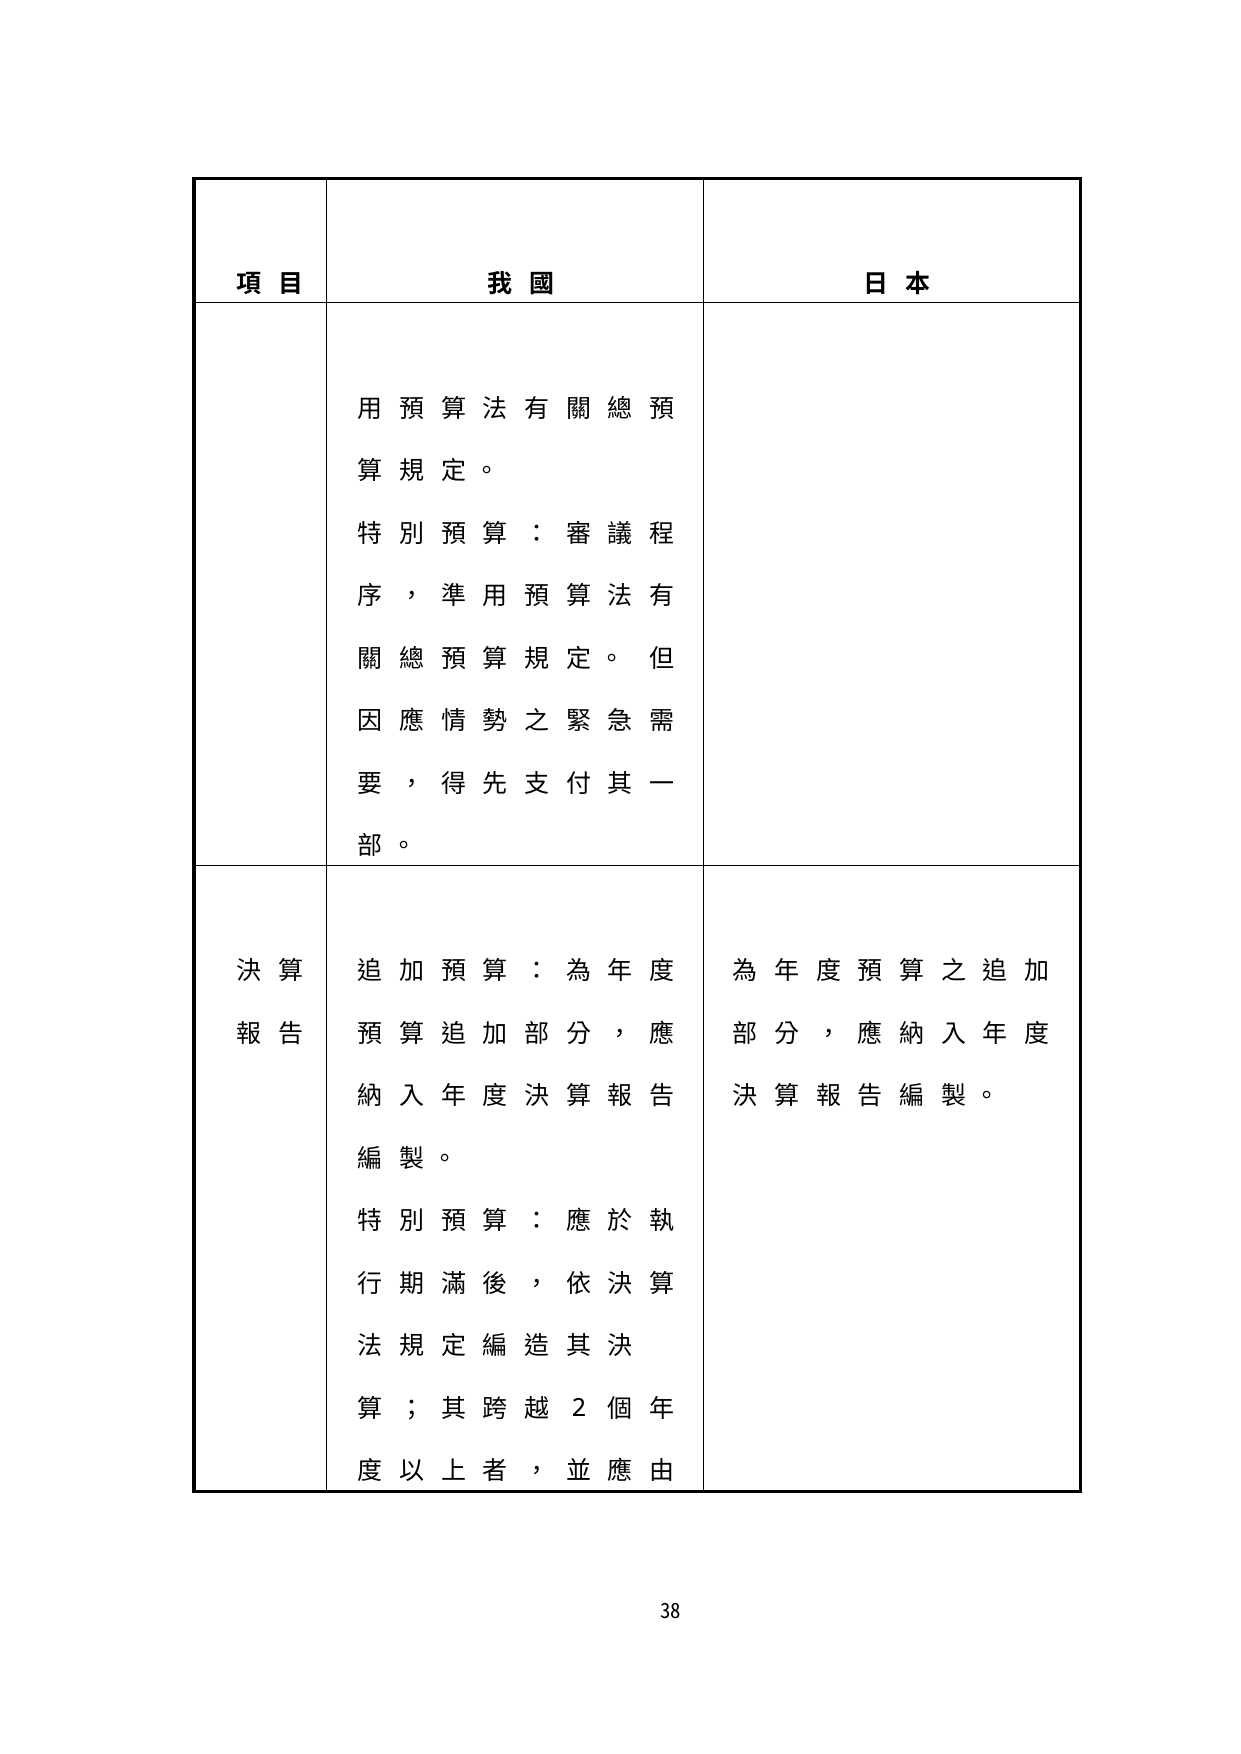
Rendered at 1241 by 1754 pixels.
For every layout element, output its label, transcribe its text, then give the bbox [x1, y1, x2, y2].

table_cell 追加預算：為年度預算追加部分，應納入年度決算報告編製。 特別預算：應於執行期滿後，依決算法規定編造其決算；其跨越2個年度以上者，並應由 [327, 866, 703, 1490]
table_header 日本 [704, 180, 1079, 302]
table_cell [196, 303, 326, 865]
table_header 我國 [327, 180, 703, 302]
table_cell [704, 303, 1079, 865]
table_cell 決算報告 [196, 866, 326, 1490]
table_cell 為年度預算之追加部分，應納入年度決算報告編製。 [704, 866, 1079, 1490]
table_header 項目 [196, 180, 326, 302]
table_cell 用預算法有關總預算規定。 特別預算：審議程序，準用預算法有關總預算規定。但因應情勢之緊急需要，得先支付其一部。 [327, 303, 703, 865]
